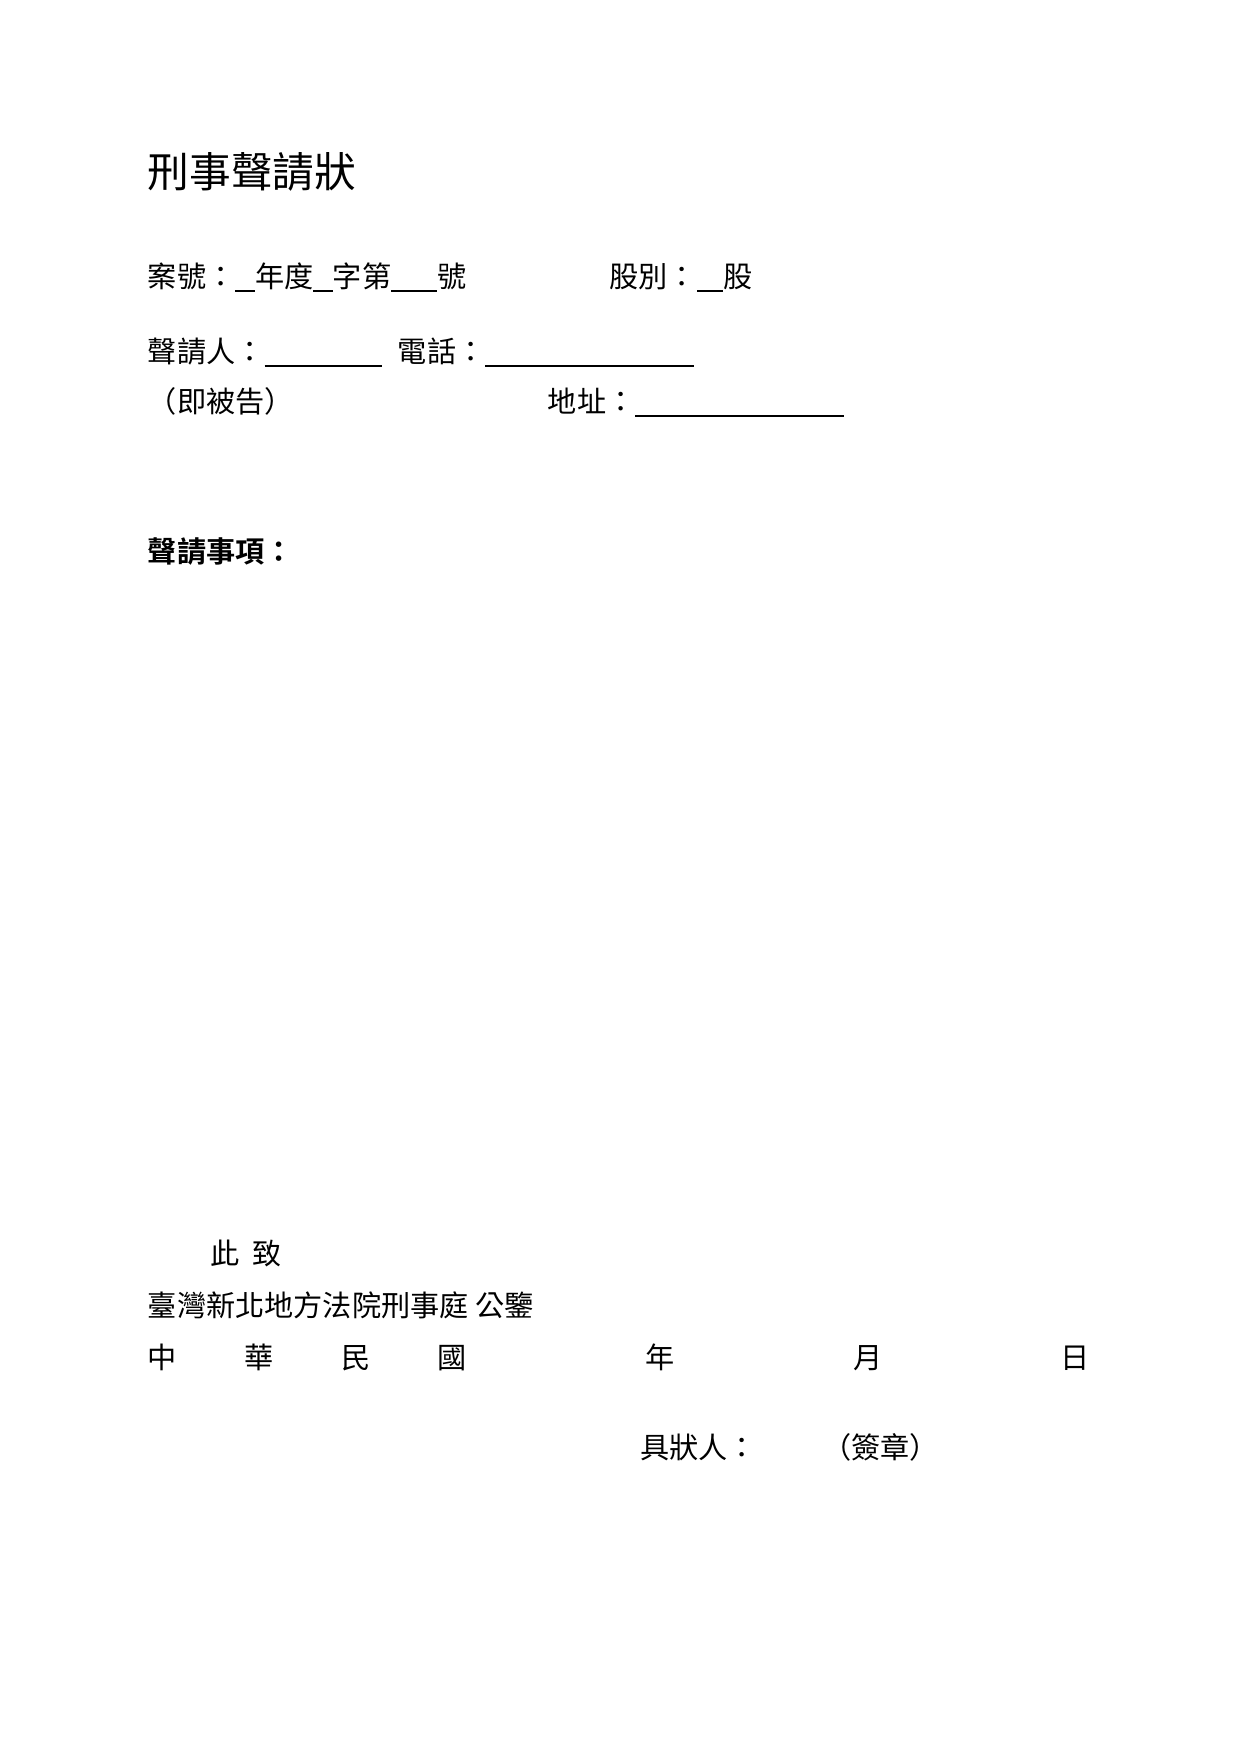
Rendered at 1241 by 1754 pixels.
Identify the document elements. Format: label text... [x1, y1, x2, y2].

text 聲請人： 電話： [148, 323, 1092, 373]
text 聲請事項： [148, 523, 1092, 573]
text 中 華 民 國 年 月 日 [148, 1327, 1092, 1379]
text 臺灣新北地方法院刑事庭 公鑒 [148, 1275, 1092, 1327]
text （即被告） 地址： [148, 373, 1092, 423]
text 刑事聲請狀 [148, 148, 1092, 198]
text 案號： 年度 字第 號 股別： 股 [148, 248, 1092, 298]
text 此 致 [210, 1223, 1092, 1275]
text 具狀人： （簽章） [640, 1416, 1092, 1468]
